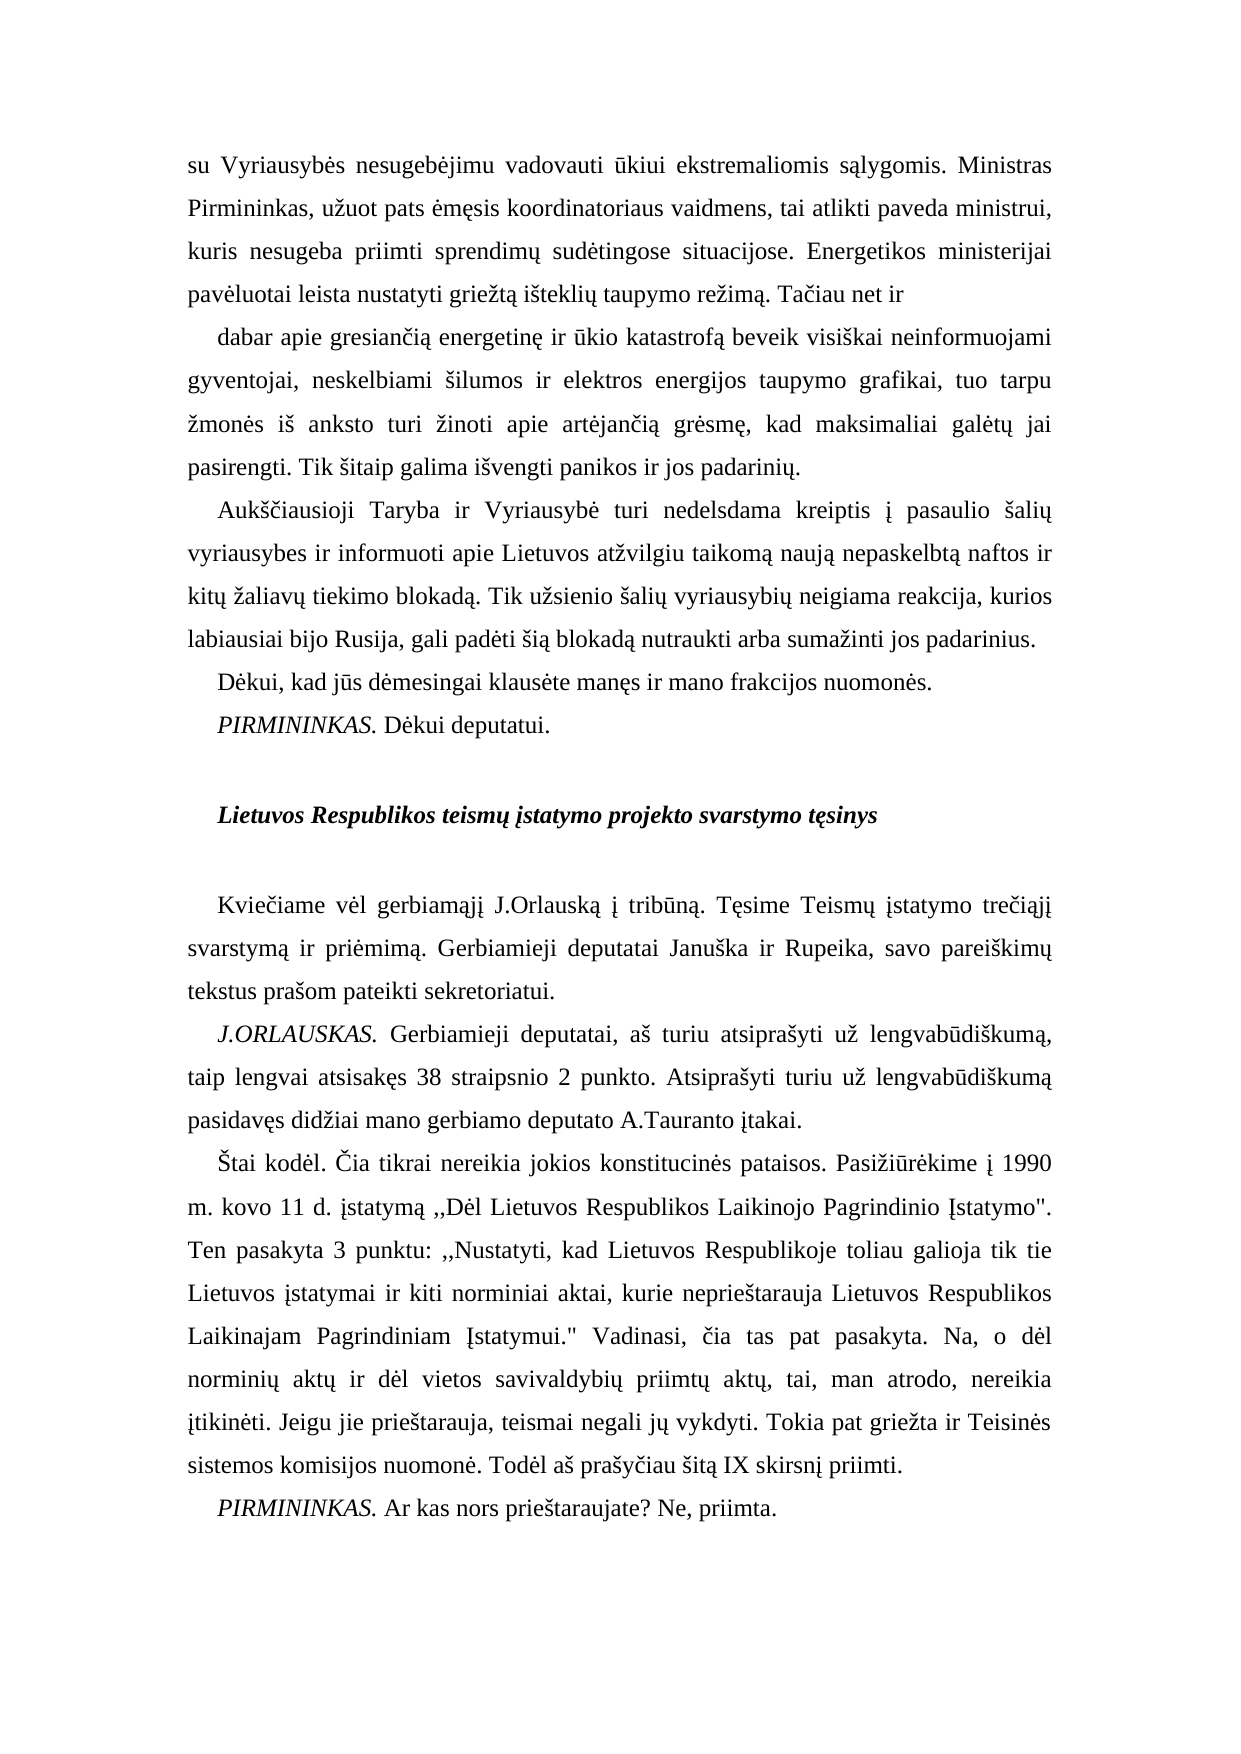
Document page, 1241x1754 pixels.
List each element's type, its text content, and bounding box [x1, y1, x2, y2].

text dabar apie gresiančią energetinę ir ūkio katastrofą beveik visiškai neinformuojami gyventojai, neskelbiami šilumos ir elektros energijos taupymo grafikai, tuo tarpu žmonės iš anksto turi žinoti apie artėjančią grėsmę, kad maksimaliai galėtų jai pasirengti. Tik šitaip galima išvengti panikos ir jos padarinių. [187, 322, 1053, 481]
text Dėkui, kad jūs dėmesingai klausėte manęs ir mano frakcijos nuomonės. [187, 667, 1053, 696]
text PIRMININKAS. Ar kas nors prieštaraujate? Ne, priimta. [187, 1493, 1053, 1522]
text J.ORLAUSKAS. Gerbiamieji deputatai, aš turiu atsiprašyti už lengvabūdiškumą, taip lengvai atsisakęs 38 straipsnio 2 punkto. Atsiprašyti turiu už lengvabūdiškumą pasidavęs didžiai mano gerbiamo deputato A.Tauranto įtakai. [187, 1019, 1053, 1134]
text Lietuvos Respublikos teismų įstatymo projekto svarstymo tęsinys [187, 800, 1053, 829]
text Štai kodėl. Čia tikrai nereikia jokios konstitucinės pataisos. Pasižiūrėkime į 1990 m. kovo 11 d. įstatymą ,,Dėl Lietuvos Respublikos Laikinojo Pagrindinio Įstatymo". Ten pasakyta 3 punktu: ,,Nustatyti, kad Lietuvos Respublikoje toliau galioja tik tie Lietuvos įstatymai ir kiti norminiai aktai, kurie neprieštarauja Lietuvos Respublikos Laikinajam Pagrindiniam Įstatymui." Vadinasi, čia tas pat pasakyta. Na, o dėl norminių aktų ir dėl vietos savivaldybių priimtų aktų, tai, man atrodo, nereikia įtikinėti. Jeigu jie prieštarauja, teismai negali jų vykdyti. Tokia pat griežta ir Teisinės sistemos komisijos nuomonė. Todėl aš prašyčiau šitą IX skirsnį priimti. [187, 1148, 1053, 1479]
text su Vyriausybės nesugebėjimu vadovauti ūkiui ekstremaliomis sąlygomis. Ministras Pirmininkas, užuot pats ėmęsis koordinatoriaus vaidmens, tai atlikti paveda ministrui, kuris nesugeba priimti sprendimų sudėtingose situacijose. Energetikos ministerijai pavėluotai leista nustatyti griežtą išteklių taupymo režimą. Tačiau net ir [187, 150, 1053, 308]
text Aukščiausioji Taryba ir Vyriausybė turi nedelsdama kreiptis į pasaulio šalių vyriausybes ir informuoti apie Lietuvos atžvilgiu taikomą naują nepaskelbtą naftos ir kitų žaliavų tiekimo blokadą. Tik užsienio šalių vyriausybių neigiama reakcija, kurios labiausiai bijo Rusija, gali padėti šią blokadą nutraukti arba sumažinti jos padarinius. [187, 495, 1053, 653]
text Kviečiame vėl gerbiamąjį J.Orlauską į tribūną. Tęsime Teismų įstatymo trečiąjį svarstymą ir priėmimą. Gerbiamieji deputatai Januška ir Rupeika, savo pareiškimų tekstus prašom pateikti sekretoriatui. [187, 890, 1053, 1005]
text PIRMININKAS. Dėkui deputatui. [187, 711, 1053, 739]
